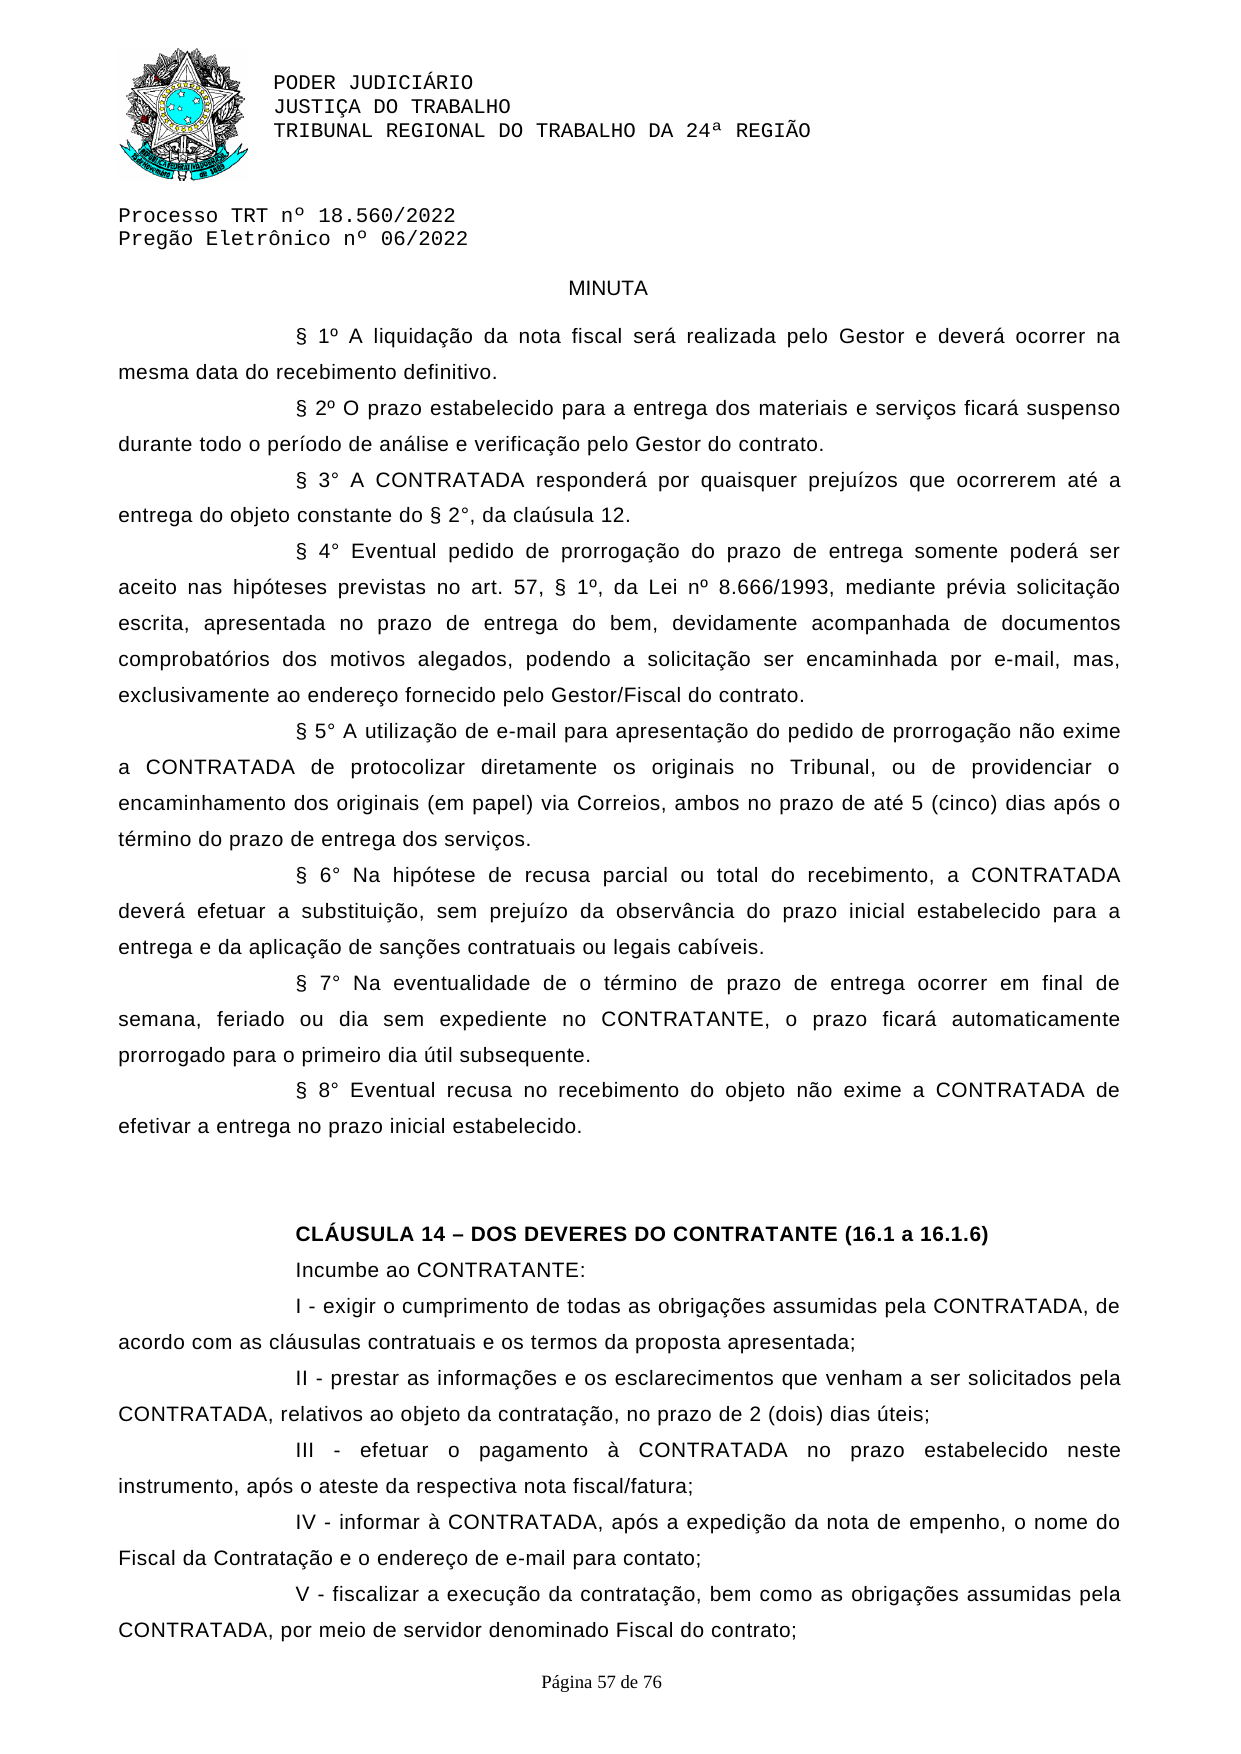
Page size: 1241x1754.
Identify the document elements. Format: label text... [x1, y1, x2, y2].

text § 4° Eventual pedido de prorrogação do prazo de entrega somente poderá ser aceito nas hipóteses previstas no art. 57, § 1º, da Lei nº 8.666/1993, mediante prévia solicitação escrita, apresentada no prazo de entrega do bem, devidamente acompanhada de documentos comprobatórios dos motivos alegados, podendo a solicitação ser encaminhada por e-mail, mas, exclusivamente ao endereço fornecido pelo Gestor/Fiscal do contrato. [118, 539, 1122, 707]
text § 5° A utilização de e-mail para apresentação do pedido de prorrogação não exime a CONTRATADA de protocolizar diretamente os originais no Tribunal, ou de providenciar o encaminhamento dos originais (em papel) via Correios, ambos no prazo de até 5 (cinco) dias após o término do prazo de entrega dos serviços. [118, 719, 1122, 851]
text II - prestar as informações e os esclarecimentos que venham a ser solicitados pela CONTRATADA, relativos ao objeto da contratação, no prazo de 2 (dois) dias úteis; [118, 1366, 1122, 1426]
text III - efetuar o pagamento à CONTRATADA no prazo estabelecido neste instrumento, após o ateste da respectiva nota fiscal/fatura; [118, 1438, 1122, 1498]
text § 7° Na eventualidade de o término de prazo de entrega ocorrer em final de semana, feriado ou dia sem expediente no CONTRATANTE, o prazo ficará automaticamente prorrogado para o primeiro dia útil subsequente. [118, 971, 1122, 1066]
text § 3° A CONTRATADA responderá por quaisquer prejuízos que ocorrerem até a entrega do objeto constante do § 2°, da claúsula 12. [118, 467, 1122, 527]
text IV - informar à CONTRATADA, após a expedição da nota de empenho, o nome do Fiscal da Contratação e o endereço de e-mail para contato; [118, 1509, 1122, 1569]
text § 2º O prazo estabelecido para a entrega dos materiais e serviços ficará suspenso durante todo o período de análise e verificação pelo Gestor do contrato. [118, 396, 1122, 455]
text § 8° Eventual recusa no recebimento do objeto não exime a CONTRATADA de efetivar a entrega no prazo inicial estabelecido. [118, 1078, 1122, 1138]
text I - exigir o cumprimento de todas as obrigações assumidas pela CONTRATADA, de acordo com as cláusulas contratuais e os termos da proposta apresentada; [118, 1294, 1122, 1354]
text § 1º A liquidação da nota fiscal será realizada pelo Gestor e deverá ocorrer na mesma data do recebimento definitivo. [118, 324, 1122, 383]
text § 6° Na hipótese de recusa parcial ou total do recebimento, a CONTRATADA deverá efetuar a substituição, sem prejuízo da observância do prazo inicial estabelecido para a entrega e da aplicação de sanções contratuais ou legais cabíveis. [118, 863, 1122, 958]
text CLÁUSULA 14 – DOS DEVERES DO CONTRATANTE (16.1 a 16.1.6) [118, 1222, 1122, 1246]
text V - fiscalizar a execução da contratação, bem como as obrigações assumidas pela CONTRATADA, por meio de servidor denominado Fiscal do contrato; [118, 1581, 1122, 1641]
text Incumbe ao CONTRATANTE: [118, 1258, 1122, 1282]
